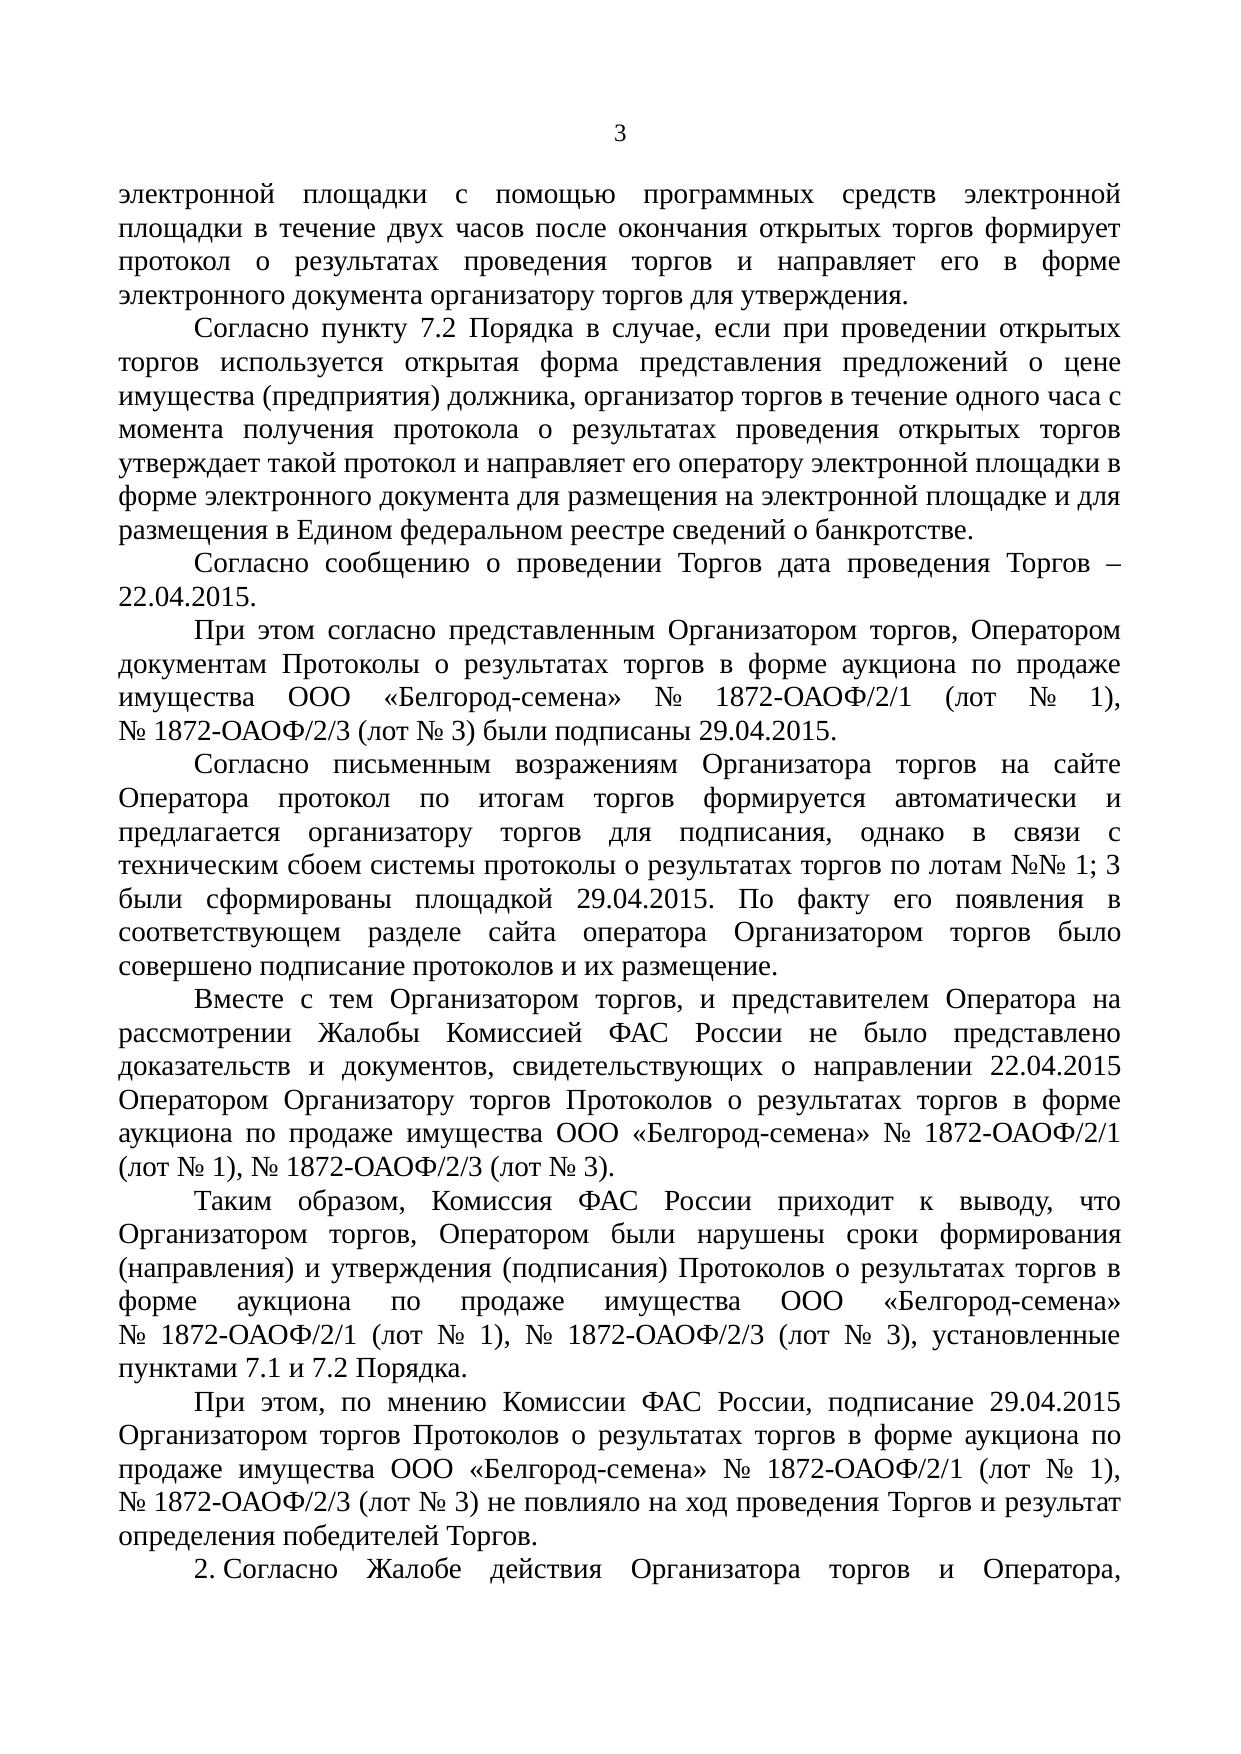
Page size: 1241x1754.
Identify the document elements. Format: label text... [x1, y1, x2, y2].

text При этом согласно представленным Организатором торгов, Оператором документам Протоколы о результатах торгов в форме аукциона по продаже имущества ООО «Белгород-семена» № 1872-ОАОФ/2/1 (лот № 1), № 1872-ОАОФ/2/3 (лот № 3) были подписаны 29.04.2015. [118, 612, 1122, 747]
text Таким образом, Комиссия ФАС России приходит к выводу, что Организатором торгов, Оператором были нарушены сроки формирования (направления) и утверждения (подписания) Протоколов о результатах торгов в форме аукциона по продаже имущества ООО «Белгород-семена» № 1872-ОАОФ/2/1 (лот № 1), № 1872-ОАОФ/2/3 (лот № 3), установленные пунктами 7.1 и 7.2 Порядка. [118, 1183, 1122, 1384]
text Вместе с тем Организатором торгов, и представителем Оператора на рассмотрении Жалобы Комиссией ФАС России не было представлено доказательств и документов, свидетельствующих о направлении 22.04.2015 Оператором Организатору торгов Протоколов о результатах торгов в форме аукциона по продаже имущества ООО «Белгород-семена» № 1872-ОАОФ/2/1 (лот № 1), № 1872-ОАОФ/2/3 (лот № 3). [118, 981, 1122, 1183]
text Согласно пункту 7.2 Порядка в случае, если при проведении открытых торгов используется открытая форма представления предложений о цене имущества (предприятия) должника, организатор торгов в течение одного часа с момента получения протокола о результатах проведения открытых торгов утверждает такой протокол и направляет его оператору электронной площадки в форме электронного документа для размещения на электронной площадке и для размещения в Едином федеральном реестре сведений о банкротстве. [118, 311, 1122, 545]
text При этом, по мнению Комиссии ФАС России, подписание 29.04.2015 Организатором торгов Протоколов о результатах торгов в форме аукциона по продаже имущества ООО «Белгород-семена» № 1872-ОАОФ/2/1 (лот № 1), № 1872-ОАОФ/2/3 (лот № 3) не повлияло на ход проведения Торгов и результат определения победителей Торгов. [118, 1384, 1122, 1552]
text 2. Согласно Жалобе действия Организатора торгов и Оператора, [118, 1552, 1122, 1585]
text Согласно сообщению о проведении Торгов дата проведения Торгов – 22.04.2015. [118, 545, 1122, 612]
text электронной площадки с помощью программных средств электронной площадки в течение двух часов после окончания открытых торгов формирует протокол о результатах проведения торгов и направляет его в форме электронного документа организатору торгов для утверждения. [118, 176, 1122, 311]
text Согласно письменным возражениям Организатора торгов на сайте Оператора протокол по итогам торгов формируется автоматически и предлагается организатору торгов для подписания, однако в связи с техническим сбоем системы протоколы о результатах торгов по лотам №№ 1; 3 были сформированы площадкой 29.04.2015. По факту его появления в соответствующем разделе сайта оператора Организатором торгов было совершено подписание протоколов и их размещение. [118, 747, 1122, 981]
